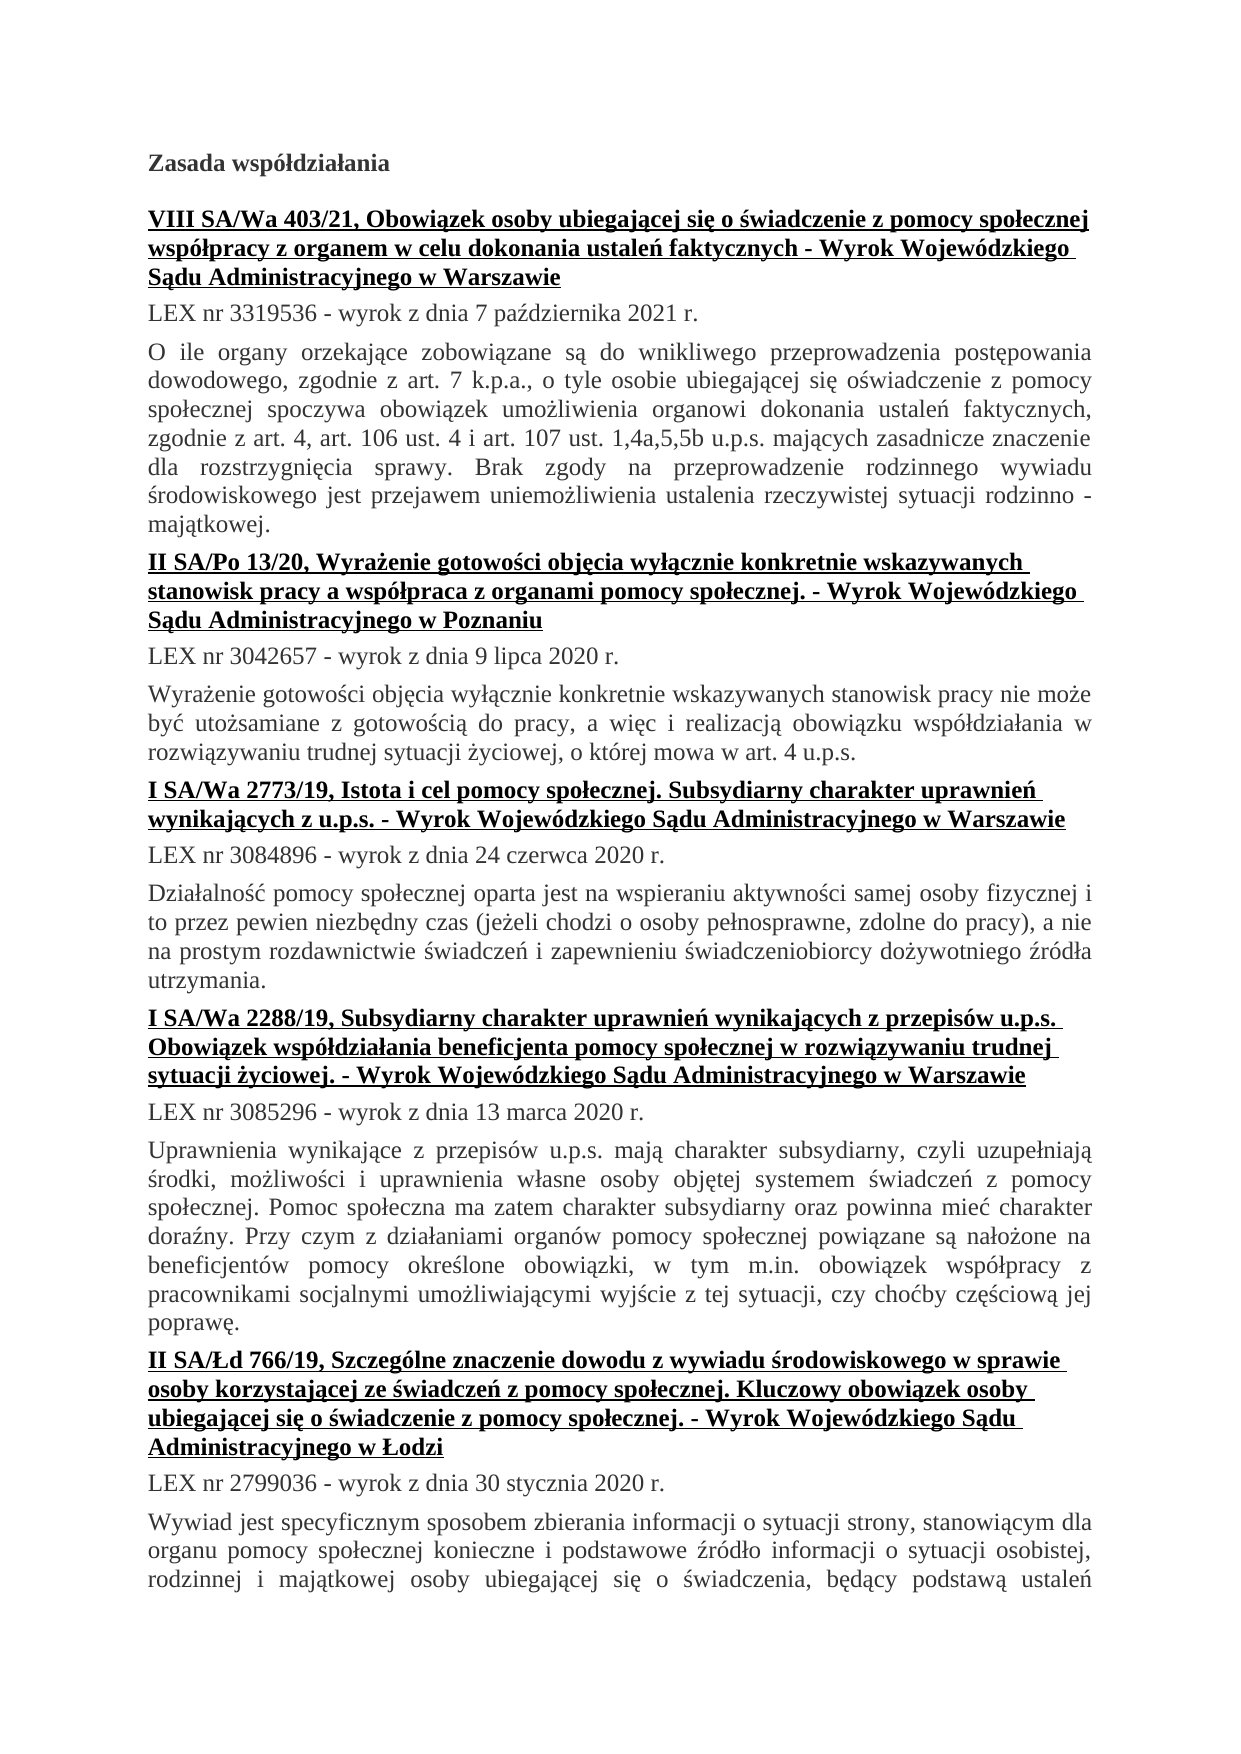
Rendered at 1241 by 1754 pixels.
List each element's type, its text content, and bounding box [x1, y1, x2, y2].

text VIII SA/Wa 403/21, Obowiązek osoby ubiegającej się o świadczenie z pomocy społecznej współpracy z organem w celu dokonania ustaleń faktycznych - Wyrok Wojewódzkiego Sądu Administracyjnego w Warszawie [148, 204, 1093, 291]
text Zasada współdziałania [148, 148, 1093, 204]
text LEX nr 3042657 - wyrok z dnia 9 lipca 2020 r. [148, 641, 1093, 670]
text II SA/Po 13/20, Wyrażenie gotowości objęcia wyłącznie konkretnie wskazywanych stanowisk pracy a współpraca z organami pomocy społecznej. - Wyrok Wojewódzkiego Sądu Administracyjnego w Poznaniu [148, 547, 1093, 633]
text Wyrażenie gotowości objęcia wyłącznie konkretnie wskazywanych stanowisk pracy nie może być utożsamiane z gotowością do pracy, a więc i realizacją obowiązku współdziałania w rozwiązywaniu trudnej sytuacji życiowej, o której mowa w art. 4 u.p.s. [148, 679, 1093, 766]
text Działalność pomocy społecznej oparta jest na wspieraniu aktywności samej osoby fizycznej i to przez pewien niezbędny czas (jeżeli chodzi o osoby pełnosprawne, zdolne do pracy), a nie na prostym rozdawnictwie świadczeń i zapewnieniu świadczeniobiorcy dożywotniego źródła utrzymania. [148, 878, 1093, 993]
text LEX nr 3085296 - wyrok z dnia 13 marca 2020 r. [148, 1097, 1093, 1126]
text LEX nr 3084896 - wyrok z dnia 24 czerwca 2020 r. [148, 840, 1093, 869]
text O ile organy orzekające zobowiązane są do wnikliwego przeprowadzenia postępowania dowodowego, zgodnie z art. 7 k.p.a., o tyle osobie ubiegającej się oświadczenie z pomocy społecznej spoczywa obowiązek umożliwienia organowi dokonania ustaleń faktycznych, zgodnie z art. 4, art. 106 ust. 4 i art. 107 ust. 1,4a,5,5b u.p.s. mających zasadnicze znaczenie dla rozstrzygnięcia sprawy. Brak zgody na przeprowadzenie rodzinnego wywiadu środowiskowego jest przejawem uniemożliwienia ustalenia rzeczywistej sytuacji rodzinno - majątkowej. [148, 337, 1093, 538]
text Uprawnienia wynikające z przepisów u.p.s. mają charakter subsydiarny, czyli uzupełniają środki, możliwości i uprawnienia własne osoby objętej systemem świadczeń z pomocy społecznej. Pomoc społeczna ma zatem charakter subsydiarny oraz powinna mieć charakter doraźny. Przy czym z działaniami organów pomocy społecznej powiązane są nałożone na beneficjentów pomocy określone obowiązki, w tym m.in. obowiązek współpracy z pracownikami socjalnymi umożliwiającymi wyjście z tej sytuacji, czy choćby częściową jej poprawę. [148, 1135, 1093, 1336]
text LEX nr 2799036 - wyrok z dnia 30 stycznia 2020 r. [148, 1468, 1093, 1497]
text I SA/Wa 2288/19, Subsydiarny charakter uprawnień wynikających z przepisów u.p.s. Obowiązek współdziałania beneficjenta pomocy społecznej w rozwiązywaniu trudnej sytuacji życiowej. - Wyrok Wojewódzkiego Sądu Administracyjnego w Warszawie [148, 1003, 1093, 1089]
text I SA/Wa 2773/19, Istota i cel pomocy społecznej. Subsydiarny charakter uprawnień wynikających z u.p.s. - Wyrok Wojewódzkiego Sądu Administracyjnego w Warszawie [148, 775, 1093, 832]
text II SA/Łd 766/19, Szczególne znaczenie dowodu z wywiadu środowiskowego w sprawie osoby korzystającej ze świadczeń z pomocy społecznej. Kluczowy obowiązek osoby ubiegającej się o świadczenie z pomocy społecznej. - Wyrok Wojewódzkiego Sądu Administracyjnego w Łodzi [148, 1346, 1093, 1461]
text Wywiad jest specyficznym sposobem zbierania informacji o sytuacji strony, stanowiącym dla organu pomocy społecznej konieczne i podstawowe źródło informacji o sytuacji osobistej, rodzinnej i majątkowej osoby ubiegającej się o świadczenia, będący podstawą ustaleń [148, 1507, 1093, 1593]
text LEX nr 3319536 - wyrok z dnia 7 października 2021 r. [148, 298, 1093, 327]
